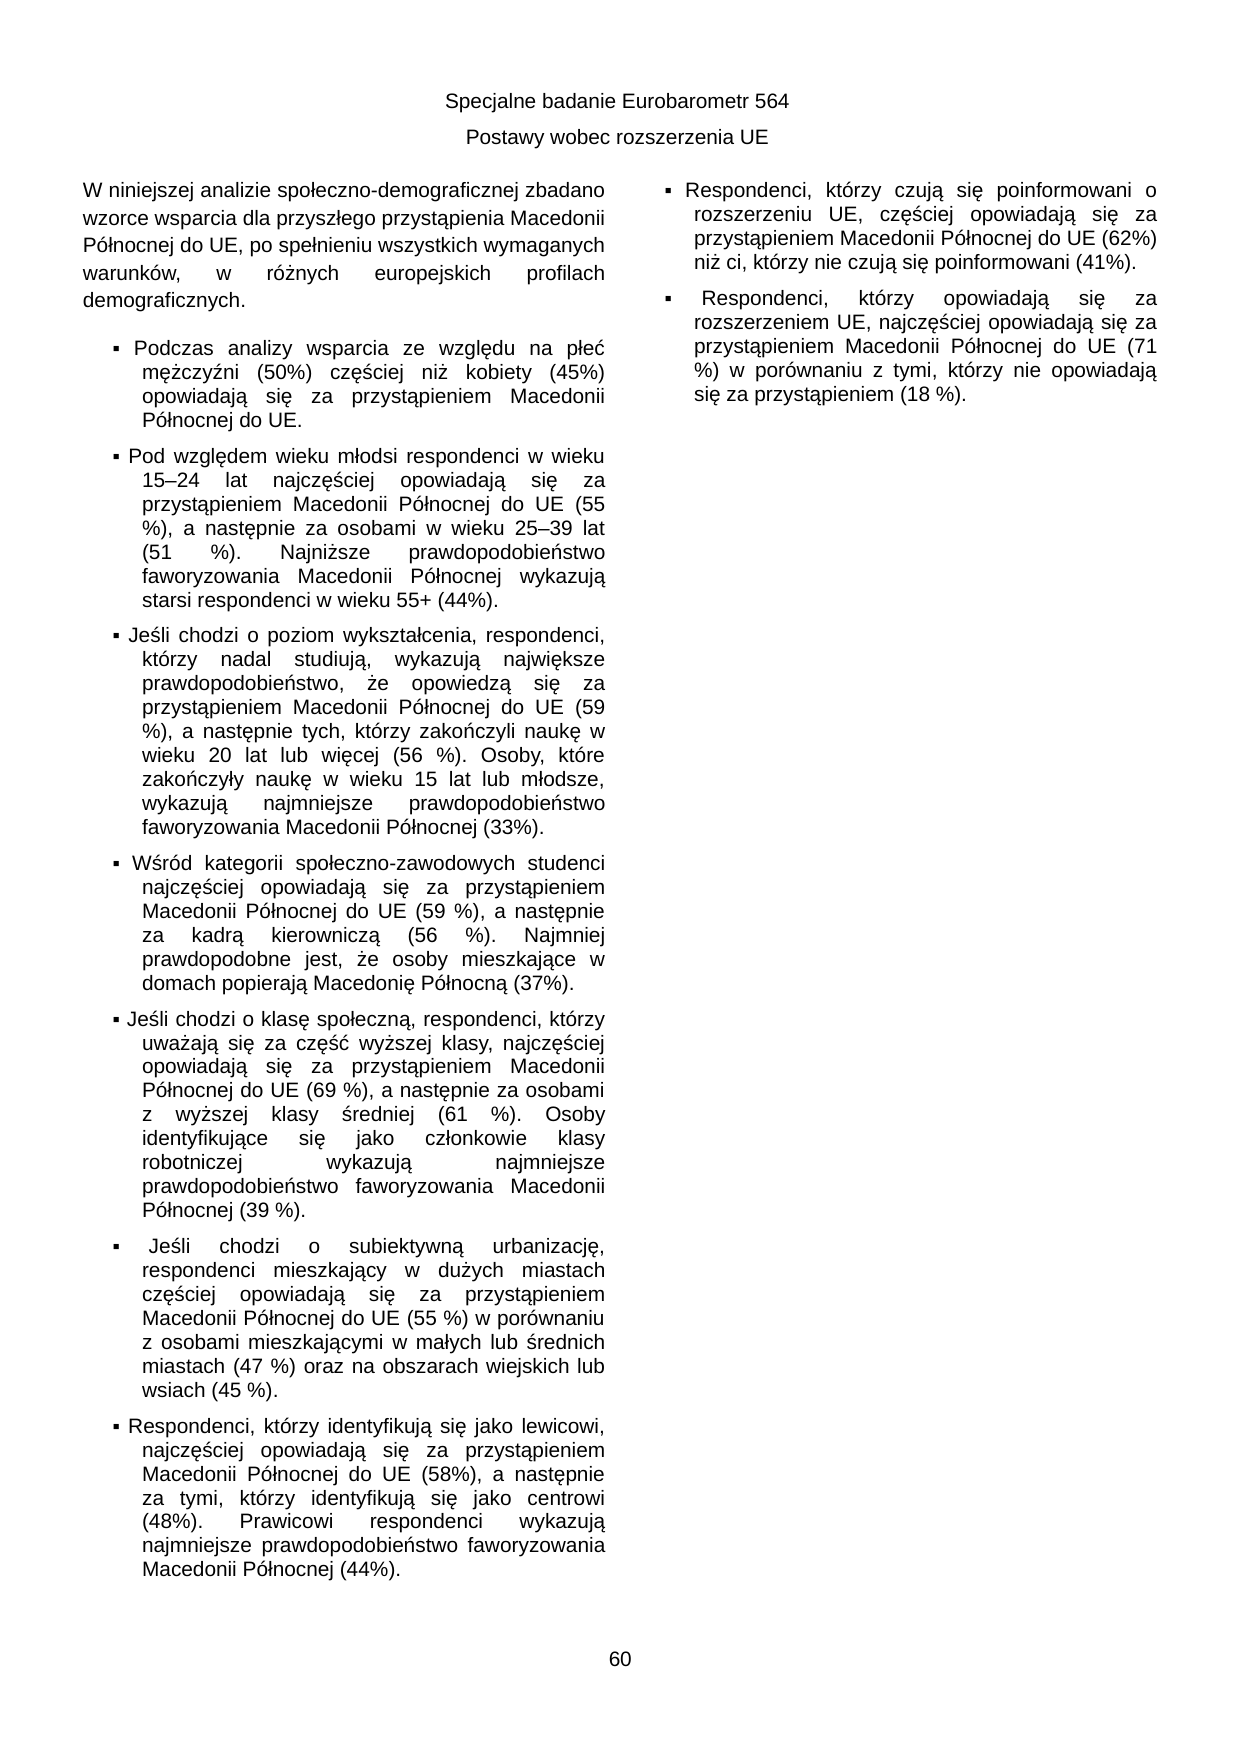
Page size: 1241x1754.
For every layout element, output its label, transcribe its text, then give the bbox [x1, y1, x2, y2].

text ▪ Jeśli chodzi o klasę społeczną, respondenci, którzy uważają się za część wyższej klasy, najczęściej opowiadają się za przystąpieniem Macedonii Północnej do UE (69 %), a następnie za osobami z wyższej klasy średniej (61 %). Osoby identyfikujące się jako członkowie klasy robotniczej wykazują najmniejsze prawdopodobieństwo faworyzowania Macedonii Północnej (39 %). [112, 1006, 605, 1222]
text ▪ Podczas analizy wsparcia ze względu na płeć mężczyźni (50%) częściej niż kobiety (45%) opowiadają się za przystąpieniem Macedonii Północnej do UE. [112, 336, 605, 432]
text ▪ Jeśli chodzi o poziom wykształcenia, respondenci, którzy nadal studiują, wykazują największe prawdopodobieństwo, że opowiedzą się za przystąpieniem Macedonii Północnej do UE (59 %), a następnie tych, którzy zakończyli naukę w wieku 20 lat lub więcej (56 %). Osoby, które zakończyły naukę w wieku 15 lat lub młodsze, wykazują najmniejsze prawdopodobieństwo faworyzowania Macedonii Północnej (33%). [112, 623, 605, 839]
text ▪ Respondenci, którzy identyfikują się jako lewicowi, najczęściej opowiadają się za przystąpieniem Macedonii Północnej do UE (58%), a następnie za tymi, którzy identyfikują się jako centrowi (48%). Prawicowi respondenci wykazują najmniejsze prawdopodobieństwo faworyzowania Macedonii Północnej (44%). [112, 1413, 605, 1581]
text ▪ Respondenci, którzy opowiadają się za rozszerzeniem UE, najczęściej opowiadają się za przystąpieniem Macedonii Północnej do UE (71 %) w porównaniu z tymi, którzy nie opowiadają się za przystąpieniem (18 %). [664, 286, 1157, 405]
text ▪ Respondenci, którzy czują się poinformowani o rozszerzeniu UE, częściej opowiadają się za przystąpieniem Macedonii Północnej do UE (62%) niż ci, którzy nie czują się poinformowani (41%). [664, 178, 1157, 274]
text ▪ Pod względem wieku młodsi respondenci w wieku 15–24 lat najczęściej opowiadają się za przystąpieniem Macedonii Północnej do UE (55 %), a następnie za osobami w wieku 25–39 lat (51 %). Najniższe prawdopodobieństwo faworyzowania Macedonii Północnej wykazują starsi respondenci w wieku 55+ (44%). [112, 444, 605, 611]
text W niniejszej analizie społeczno-demograficznej zbadano wzorce wsparcia dla przyszłego przystąpienia Macedonii Północnej do UE, po spełnieniu wszystkich wymaganych warunków, w różnych europejskich profilach demograficznych. [83, 178, 605, 312]
text ▪ Jeśli chodzi o subiektywną urbanizację, respondenci mieszkający w dużych miastach częściej opowiadają się za przystąpieniem Macedonii Północnej do UE (55 %) w porównaniu z osobami mieszkającymi w małych lub średnich miastach (47 %) oraz na obszarach wiejskich lub wsiach (45 %). [112, 1234, 605, 1402]
text ▪ Wśród kategorii społeczno-zawodowych studenci najczęściej opowiadają się za przystąpieniem Macedonii Północnej do UE (59 %), a następnie za kadrą kierowniczą (56 %). Najmniej prawdopodobne jest, że osoby mieszkające w domach popierają Macedonię Północną (37%). [112, 851, 605, 994]
